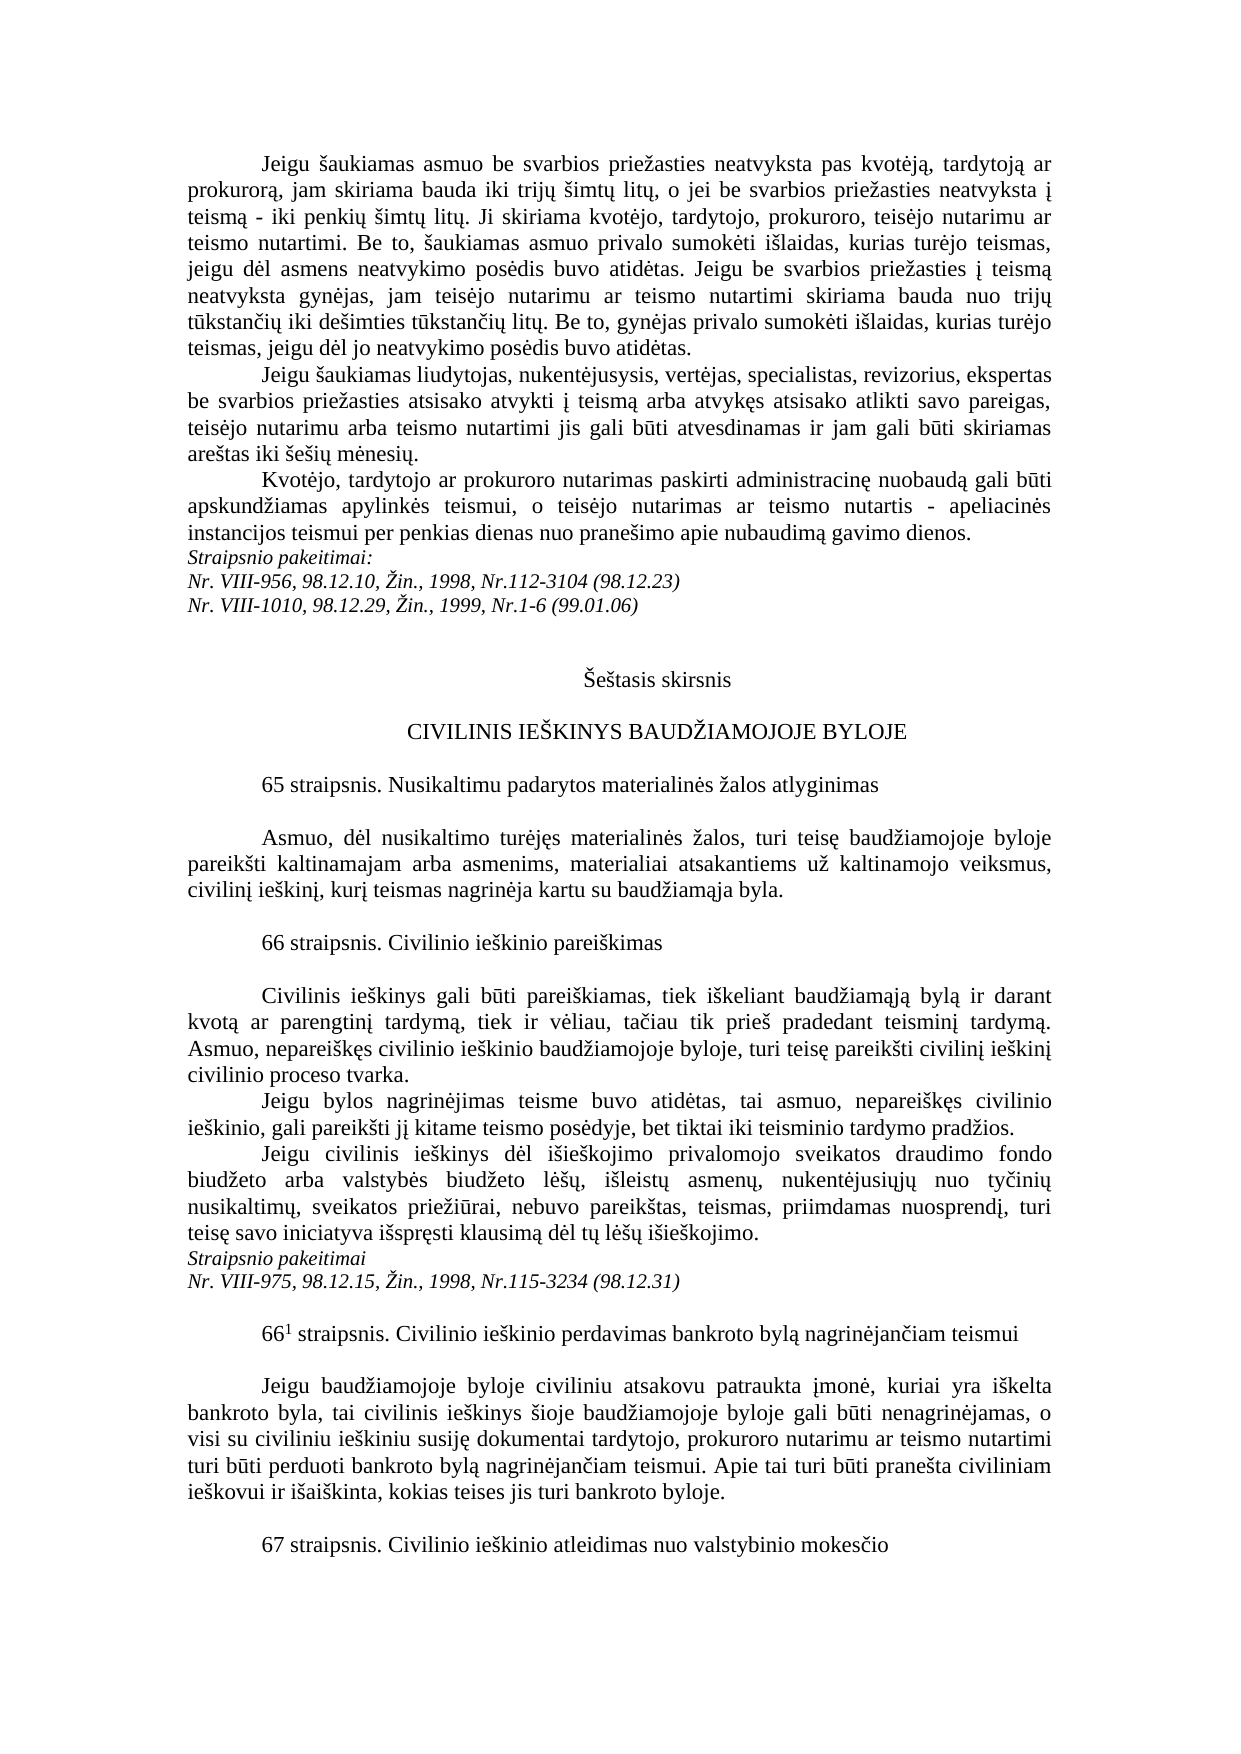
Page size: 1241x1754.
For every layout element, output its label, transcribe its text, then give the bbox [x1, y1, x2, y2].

text Nr. VIII-956, 98.12.10, Žin., 1998, Nr.112-3104 (98.12.23) [187, 569, 1053, 593]
text 67 straipsnis. Civilinio ieškinio atleidimas nuo valstybinio mokesčio [187, 1531, 1053, 1557]
text Nr. VIII-975, 98.12.15, Žin., 1998, Nr.115-3234 (98.12.31) [187, 1269, 1053, 1293]
text Straipsnio pakeitimai: [187, 545, 1053, 569]
text Jeigu baudžiamojoje byloje civiliniu atsakovu patraukta įmonė, kuriai yra iškelta bankroto byla, tai civilinis ieškinys šioje baudžiamojoje byloje gali būti nenagrinėjamas, o visi su civiliniu ieškiniu susiję dokumentai tardytojo, prokuroro nutarimu ar teismo nutartimi turi būti perduoti bankroto bylą nagrinėjančiam teismui. Apie tai turi būti pranešta civiliniam ieškovui ir išaiškinta, kokias teises jis turi bankroto byloje. [187, 1373, 1053, 1504]
text Jeigu bylos nagrinėjimas teisme buvo atidėtas, tai asmuo, nepareiškęs civilinio ieškinio, gali pareikšti jį kitame teismo posėdyje, bet tiktai iki teisminio tardymo pradžios. [187, 1087, 1053, 1140]
text Jeigu civilinis ieškinys dėl išieškojimo privalomojo sveikatos draudimo fondo biudžeto arba valstybės biudžeto lėšų, išleistų asmenų, nukentėjusiųjų nuo tyčinių nusikaltimų, sveikatos priežiūrai, nebuvo pareikštas, teismas, priimdamas nuosprendį, turi teisę savo iniciatyva išspręsti klausimą dėl tų lėšų išieškojimo. [187, 1140, 1053, 1245]
text Nr. VIII-1010, 98.12.29, Žin., 1999, Nr.1-6 (99.01.06) [187, 593, 1053, 617]
text Straipsnio pakeitimai [187, 1245, 1053, 1269]
text Jeigu šaukiamas liudytojas, nukentėjusysis, vertėjas, specialistas, revizorius, ekspertas be svarbios priežasties atsisako atvykti į teismą arba atvykęs atsisako atlikti savo pareigas, teisėjo nutarimu arba teismo nutartimi jis gali būti atvesdinamas ir jam gali būti skiriamas areštas iki šešių mėnesių. [187, 361, 1053, 466]
text 661 straipsnis. Civilinio ieškinio perdavimas bankroto bylą nagrinėjančiam teismui [187, 1320, 1053, 1346]
text CIVILINIS IEŠKINYS BAUDŽIAMOJOJE BYLOJE [187, 718, 1053, 745]
text 65 straipsnis. Nusikaltimu padarytos materialinės žalos atlyginimas [187, 771, 1053, 797]
text Jeigu šaukiamas asmuo be svarbios priežasties neatvyksta pas kvotėją, tardytoją ar prokurorą, jam skiriama bauda iki trijų šimtų litų, o jei be svarbios priežasties neatvyksta į teismą - iki penkių šimtų litų. Ji skiriama kvotėjo, tardytojo, prokuroro, teisėjo nutarimu ar teismo nutartimi. Be to, šaukiamas asmuo privalo sumokėti išlaidas, kurias turėjo teismas, jeigu dėl asmens neatvykimo posėdis buvo atidėtas. Jeigu be svarbios priežasties į teismą neatvyksta gynėjas, jam teisėjo nutarimu ar teismo nutartimi skiriama bauda nuo trijų tūkstančių iki dešimties tūkstančių litų. Be to, gynėjas privalo sumokėti išlaidas, kurias turėjo teismas, jeigu dėl jo neatvykimo posėdis buvo atidėtas. [187, 150, 1053, 361]
text Asmuo, dėl nusikaltimo turėjęs materialinės žalos, turi teisę baudžiamojoje byloje pareikšti kaltinamajam arba asmenims, materialiai atsakantiems už kaltinamojo veiksmus, civilinį ieškinį, kurį teismas nagrinėja kartu su baudžiamąja byla. [187, 824, 1053, 903]
text Šeštasis skirsnis [187, 666, 1053, 692]
text Kvotėjo, tardytojo ar prokuroro nutarimas paskirti administracinę nuobaudą gali būti apskundžiamas apylinkės teismui, o teisėjo nutarimas ar teismo nutartis - apeliacinės instancijos teismui per penkias dienas nuo pranešimo apie nubaudimą gavimo dienos. [187, 466, 1053, 545]
text 66 straipsnis. Civilinio ieškinio pareiškimas [187, 929, 1053, 956]
text Civilinis ieškinys gali būti pareiškiamas, tiek iškeliant baudžiamąją bylą ir darant kvotą ar parengtinį tardymą, tiek ir vėliau, tačiau tik prieš pradedant teisminį tardymą. Asmuo, nepareiškęs civilinio ieškinio baudžiamojoje byloje, turi teisę pareikšti civilinį ieškinį civilinio proceso tvarka. [187, 982, 1053, 1087]
